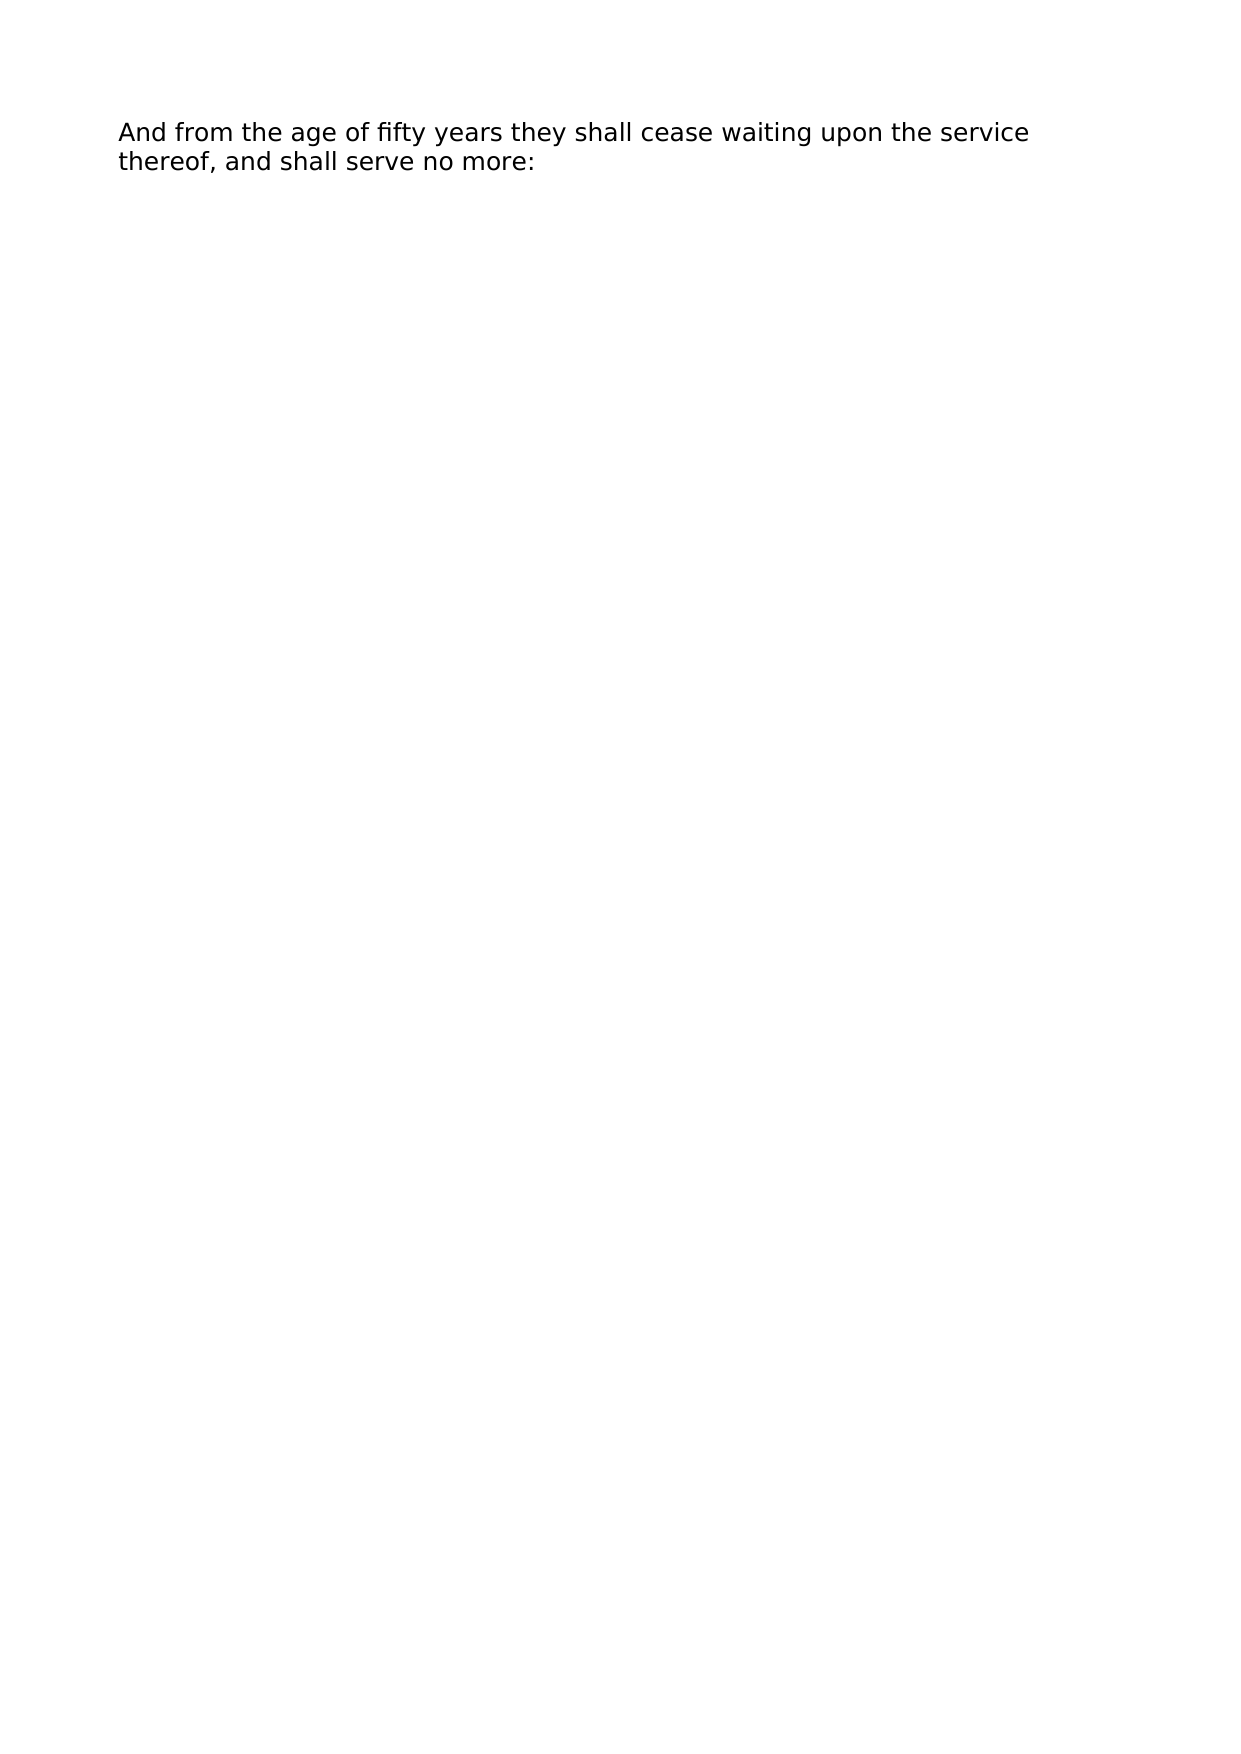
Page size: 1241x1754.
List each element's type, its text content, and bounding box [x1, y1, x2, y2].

text And from the age of fifty years they shall cease waiting upon the service thereof, and shall serve no more: [118, 118, 1122, 176]
